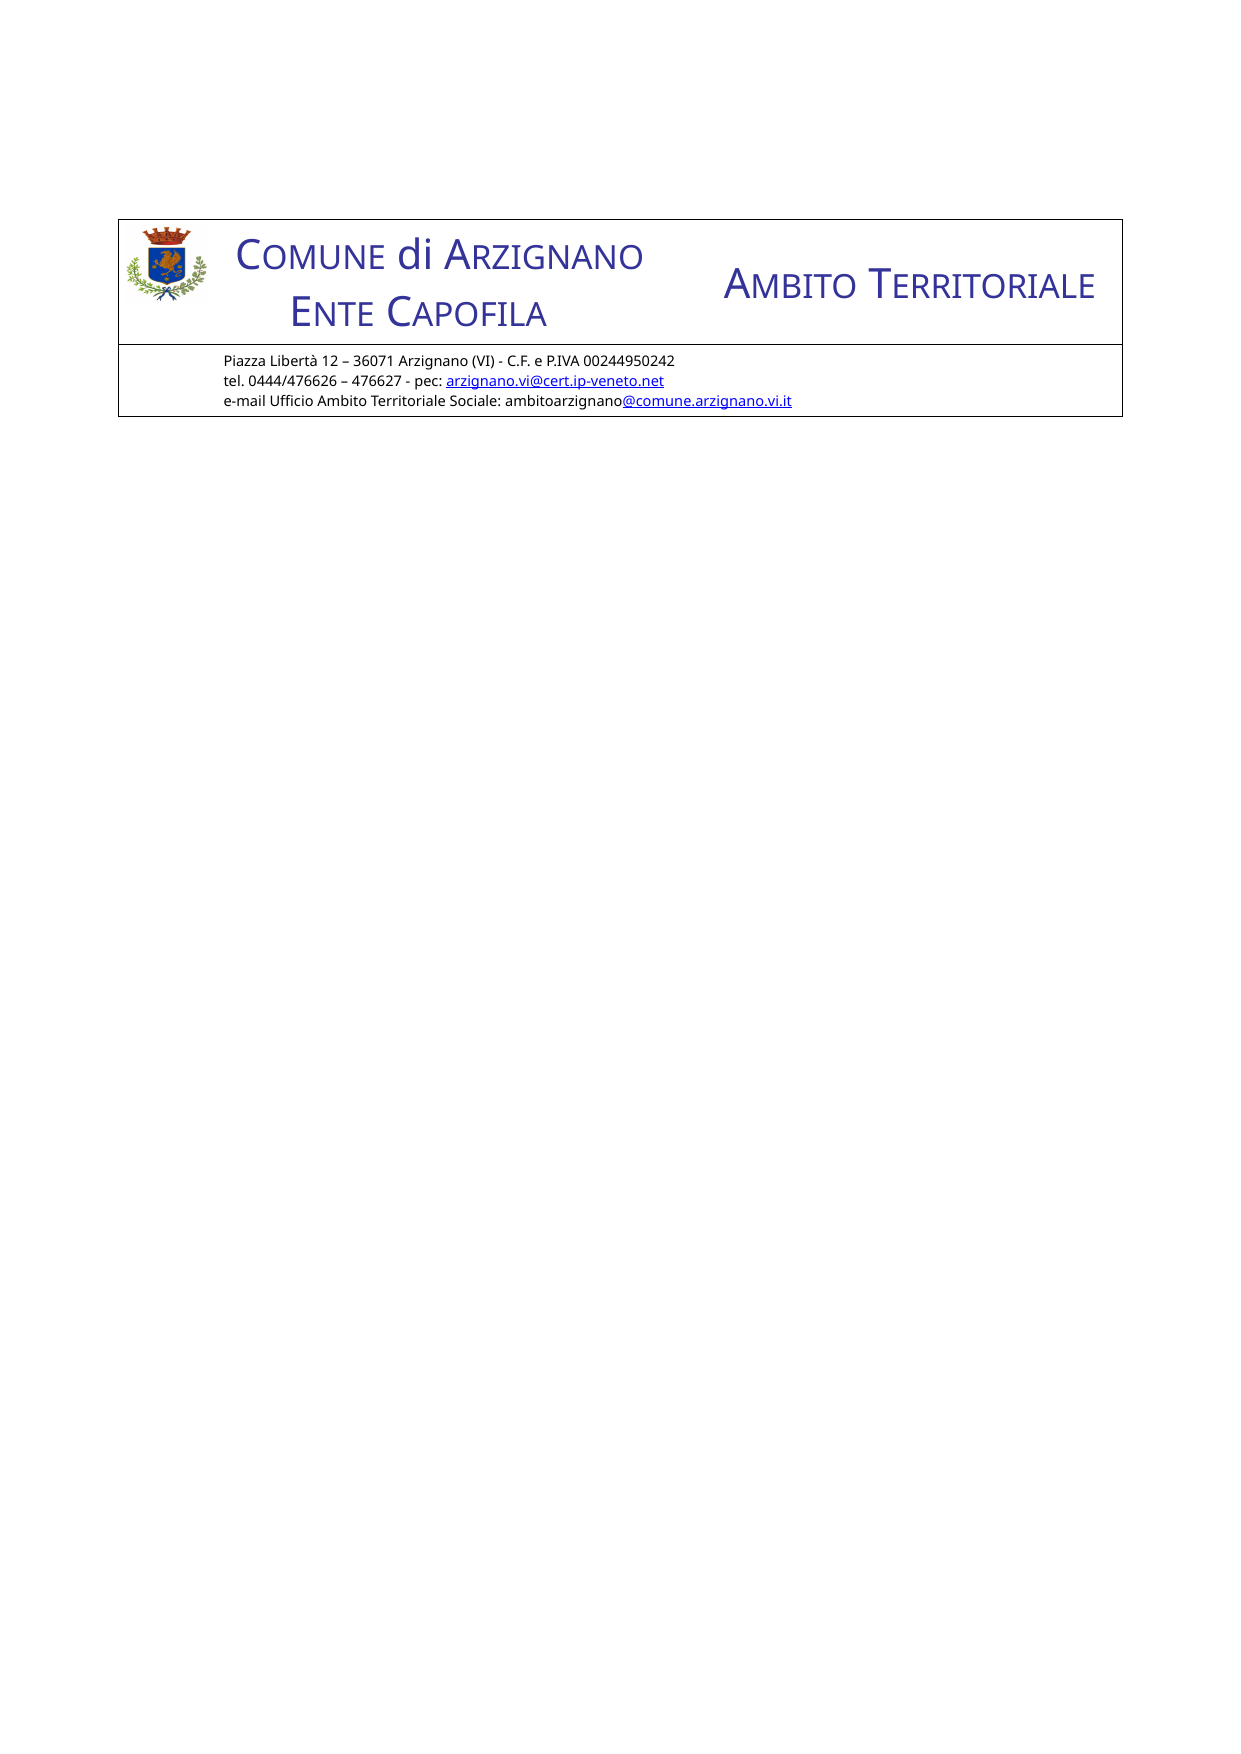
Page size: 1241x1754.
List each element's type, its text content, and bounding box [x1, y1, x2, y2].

table_cell [119, 345, 217, 416]
table_header Ambito Territoriale [660, 220, 1122, 344]
table_header Comune di Arzignano Ente Capofila [218, 220, 660, 344]
table_cell Piazza Libertà 12 – 36071 Arzignano (VI) - C.F. e P.IVA 00244950242 tel. 0444/476626 – 476627 - pec: arzignano.vi@cert.ip-veneto.net e-mail Ufficio Ambito Territoriale Sociale: ambitoarzignano@comune.arzignano.vi.it [218, 345, 1122, 416]
table_header [119, 220, 217, 344]
